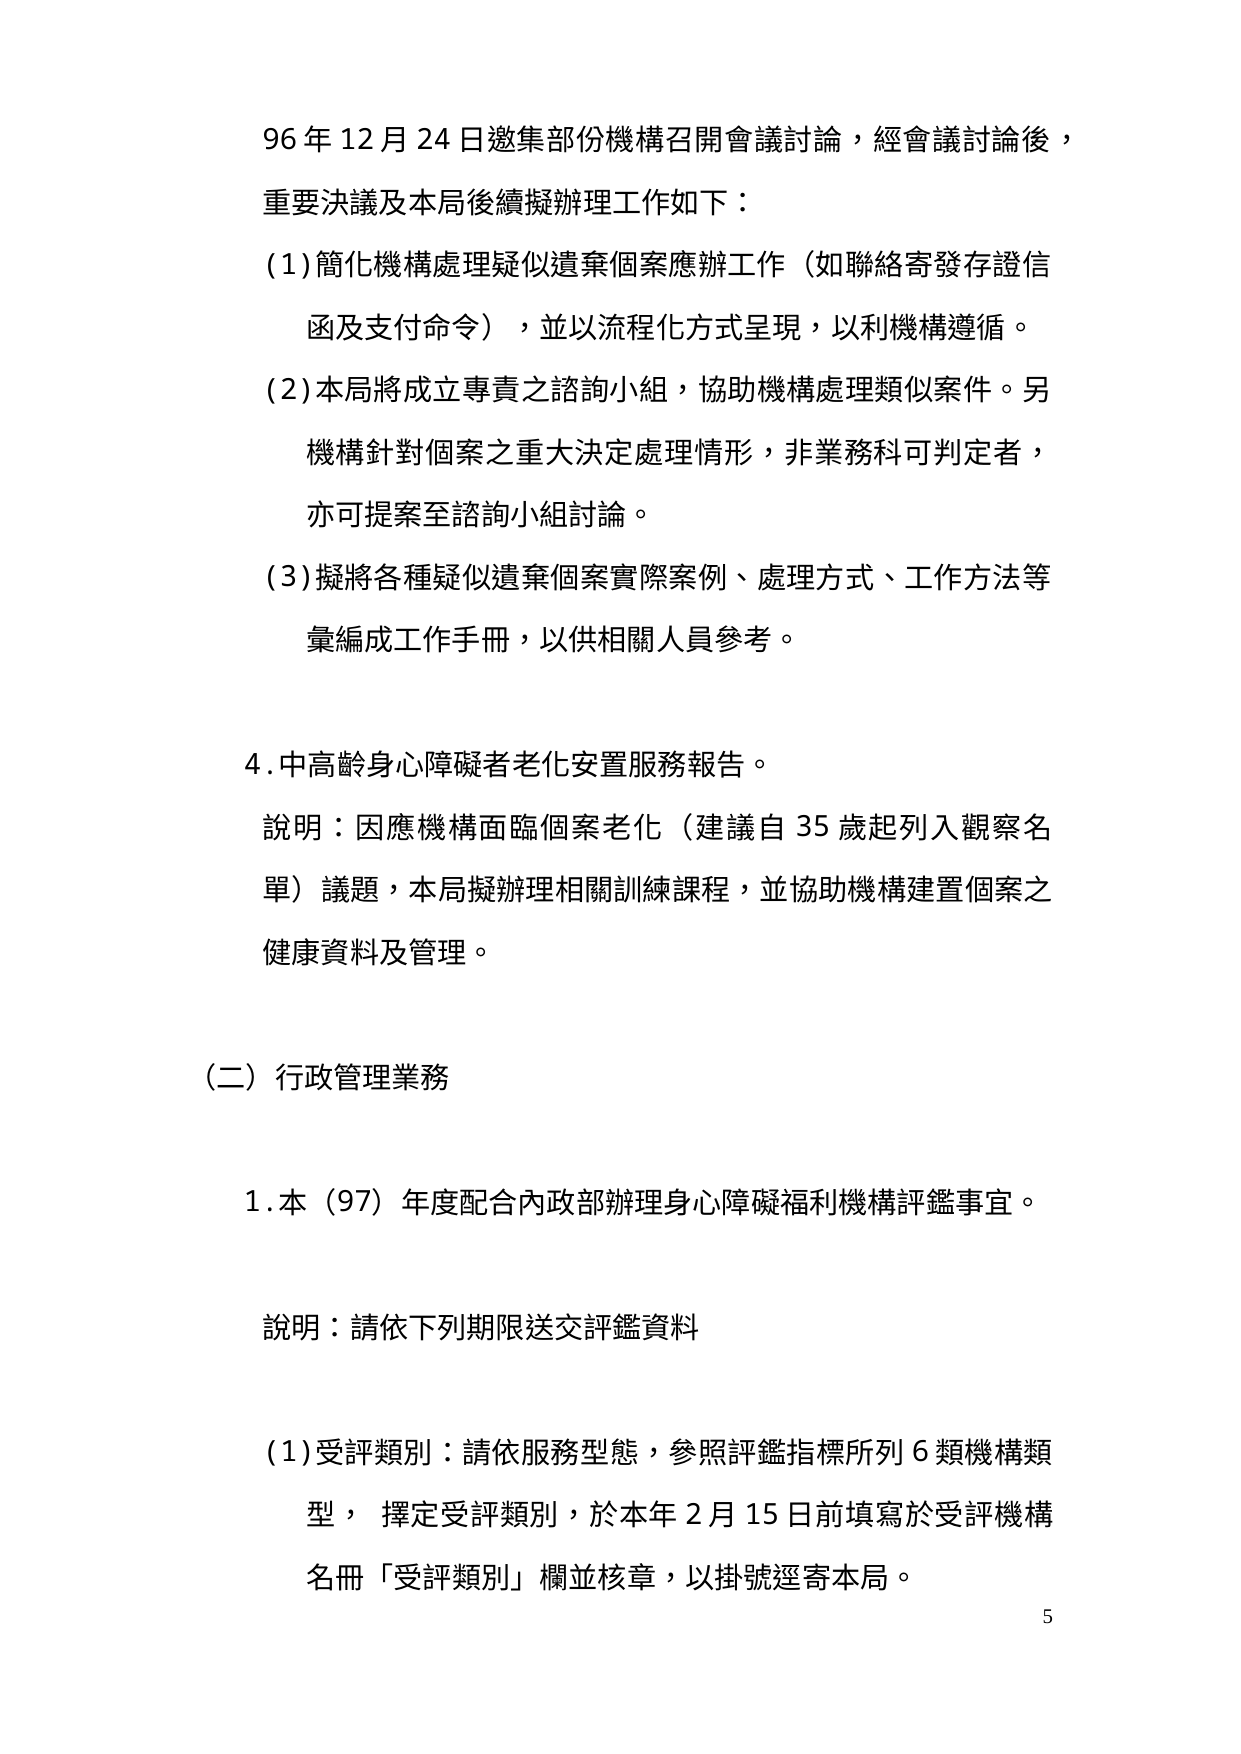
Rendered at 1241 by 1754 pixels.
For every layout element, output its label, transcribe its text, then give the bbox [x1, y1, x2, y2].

text (3)擬將各種疑似遺棄個案實際案例、處理方式、工作方法等彙編成工作手冊，以供相關人員參考。 [262, 534, 1053, 659]
text (1)受評類別：請依服務型態，參照評鑑指標所列6類機構類型， 擇定受評類別，於本年2月15日前填寫於受評機構名冊「受評類別」欄並核章，以掛號逕寄本局。 [262, 1409, 1053, 1596]
text 4.中高齡身心障礙者老化安置服務報告。 [243, 721, 1053, 784]
text 1.本（97）年度配合內政部辦理身心障礙福利機構評鑑事宜。 [187, 1159, 1053, 1221]
text (2)本局將成立專責之諮詢小組，協助機構處理類似案件。另機構針對個案之重大決定處理情形，非業務科可判定者，亦可提案至諮詢小組討論。 [262, 346, 1053, 534]
text (1)簡化機構處理疑似遺棄個案應辦工作（如聯絡寄發存證信函及支付命令），並以流程化方式呈現，以利機構遵循。 [262, 221, 1053, 346]
text （二）行政管理業務 [187, 1034, 1053, 1096]
text 說明：為協助身心障礙福利機構處理疑似遺棄個案，本局已於96年12月24日邀集部份機構召開會議討論，經會議討論後，重要決議及本局後續擬辦理工作如下： [262, 96, 1053, 221]
text 說明：因應機構面臨個案老化（建議自35歲起列入觀察名單）議題，本局擬辦理相關訓練課程，並協助機構建置個案之健康資料及管理。 [262, 784, 1053, 971]
text 說明：請依下列期限送交評鑑資料 [262, 1284, 1053, 1346]
